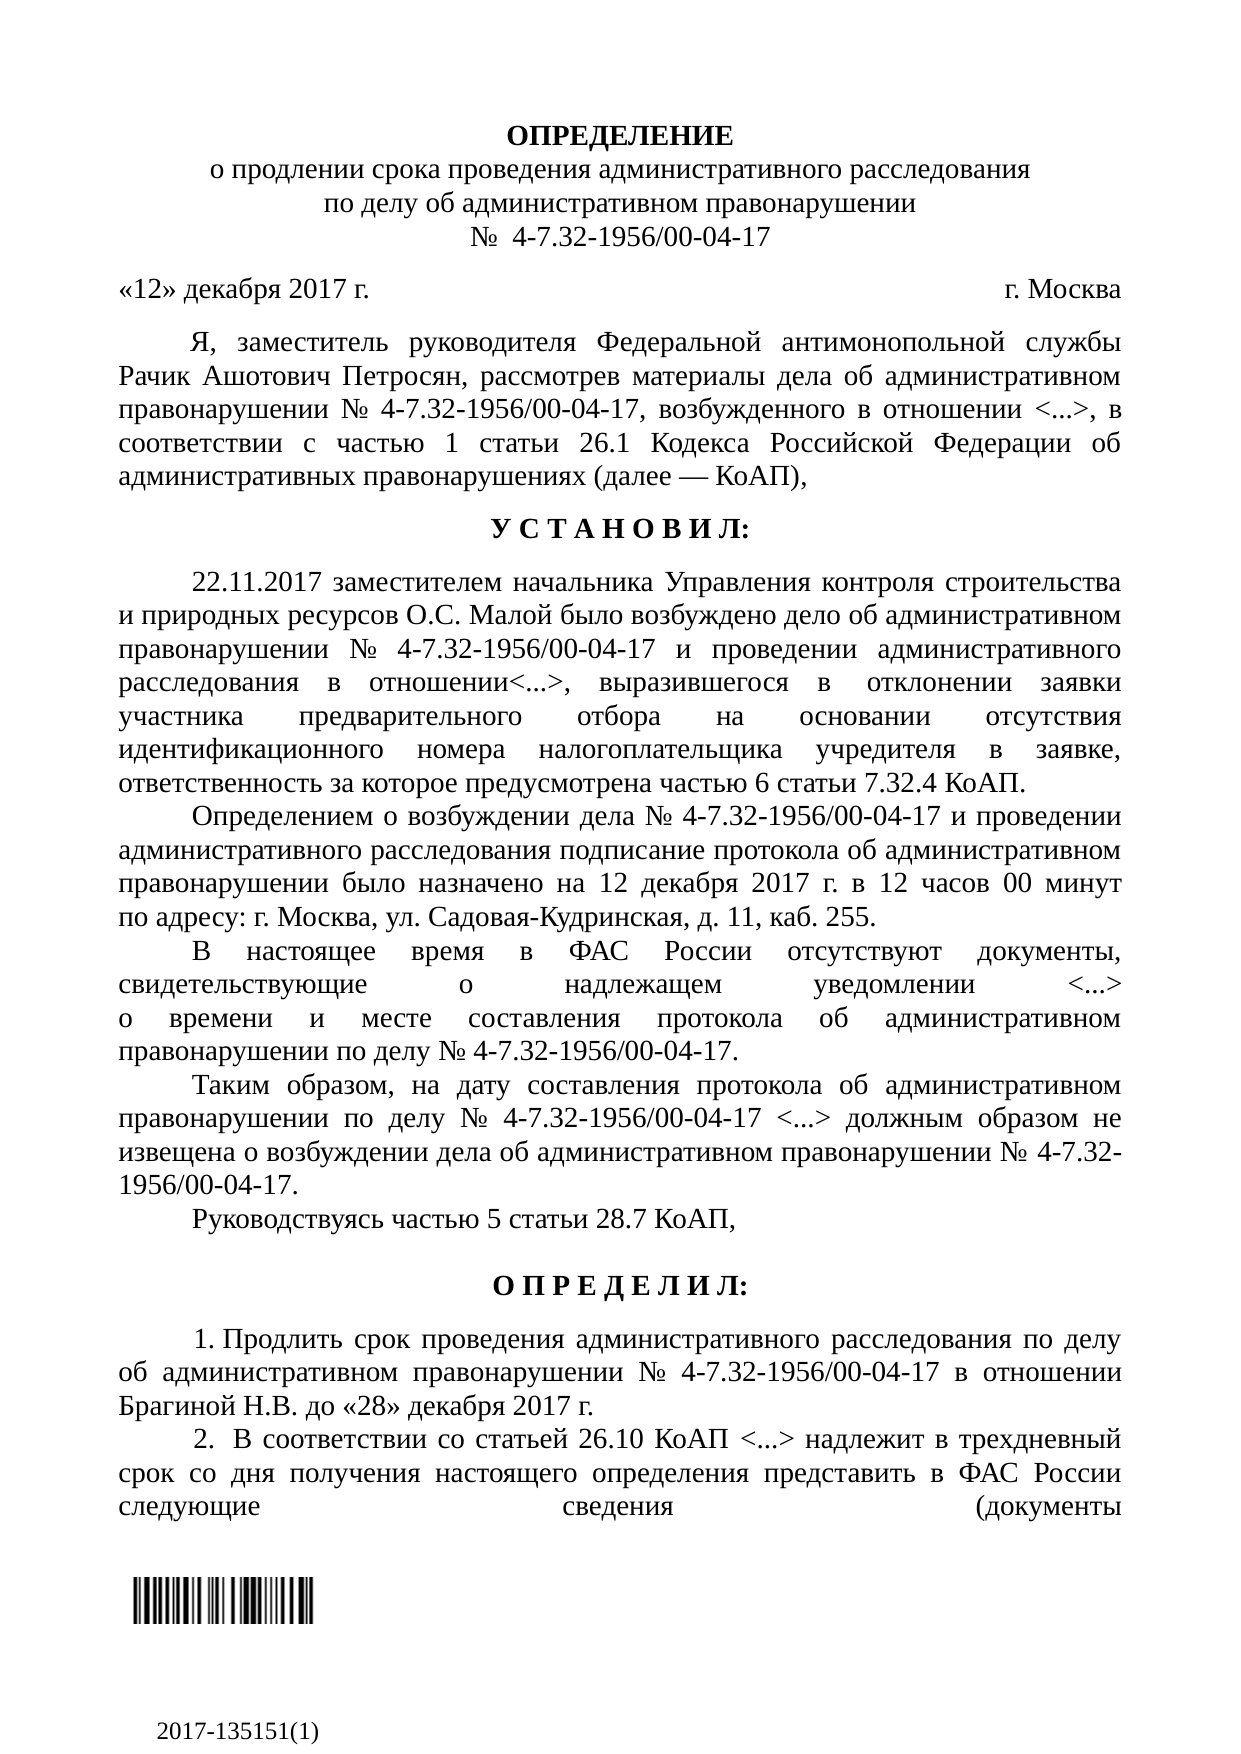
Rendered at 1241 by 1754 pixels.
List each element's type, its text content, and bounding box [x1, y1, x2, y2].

text Я, заместитель руководителя Федеральной антимонопольной службы Рачик Ашотович Петросян, рассмотрев материалы дела об административном правонарушении № 4-7.32-1956/00-04-17, возбужденного в отношении <...>, в соответствии с частью 1 статьи 26.1 Кодекса Российской Федерации об административных правонарушениях (далее — КоАП), [118, 324, 1122, 492]
text 22.11.2017 заместителем начальника Управления контроля строительства и природных ресурсов О.С. Малой было возбуждено дело об административном правонарушении № 4-7.32-1956/00-04-17 и проведении административного расследования в отношении<...>, выразившегося в отклонении заявки участника предварительного отбора на основании отсутствия идентификационного номера налогоплательщика учредителя в заявке, ответственность за которое предусмотрена частью 6 статьи 7.32.4 КоАП. [118, 564, 1122, 798]
text Руководствуясь частью 5 статьи 28.7 КоАП, [118, 1201, 1122, 1234]
text О П Р Е Д Е Л И Л: [118, 1268, 1122, 1302]
picture [118, 1577, 331, 1624]
text 1. Продлить срок проведения административного расследования по делу об административном правонарушении № 4-7.32-1956/00-04-17 в отношении Брагиной Н.В. до «28» декабря 2017 г. [118, 1321, 1122, 1421]
text 2. В соответствии со статьей 26.10 КоАП <...> надлежит в трехдневный срок со дня получения настоящего определения представить в ФАС России следующие сведения (документы [118, 1421, 1122, 1522]
text «12» декабря 2017 г. г. Москва [118, 271, 1122, 305]
text У С Т А Н О В И Л: [118, 511, 1122, 544]
text Таким образом, на дату составления протокола об административном правонарушении по делу № 4-7.32-1956/00-04-17 <...> должным образом не извещена о возбуждении дела об административном правонарушении № 4-7.32-1956/00-04-17. [118, 1067, 1122, 1201]
text Определением о возбуждении дела № 4-7.32-1956/00-04-17 и проведении административного расследования подписание протокола об административном правонарушении было назначено на 12 декабря 2017 г. в 12 часов 00 минут по адресу: г. Москва, ул. Садовая-Кудринская, д. 11, каб. 255. [118, 798, 1122, 933]
text ОПРЕДЕЛЕНИЕ о продлении срока проведения административного расследования по делу об административном правонарушении [118, 118, 1122, 219]
text В настоящее время в ФАС России отсутствуют документы, свидетельствующие о надлежащем уведомлении <...> о времени и месте составления протокола об административном правонарушении по делу № 4-7.32-1956/00-04-17. [118, 933, 1122, 1067]
text № 4-7.32-1956/00-04-17 [118, 219, 1122, 252]
